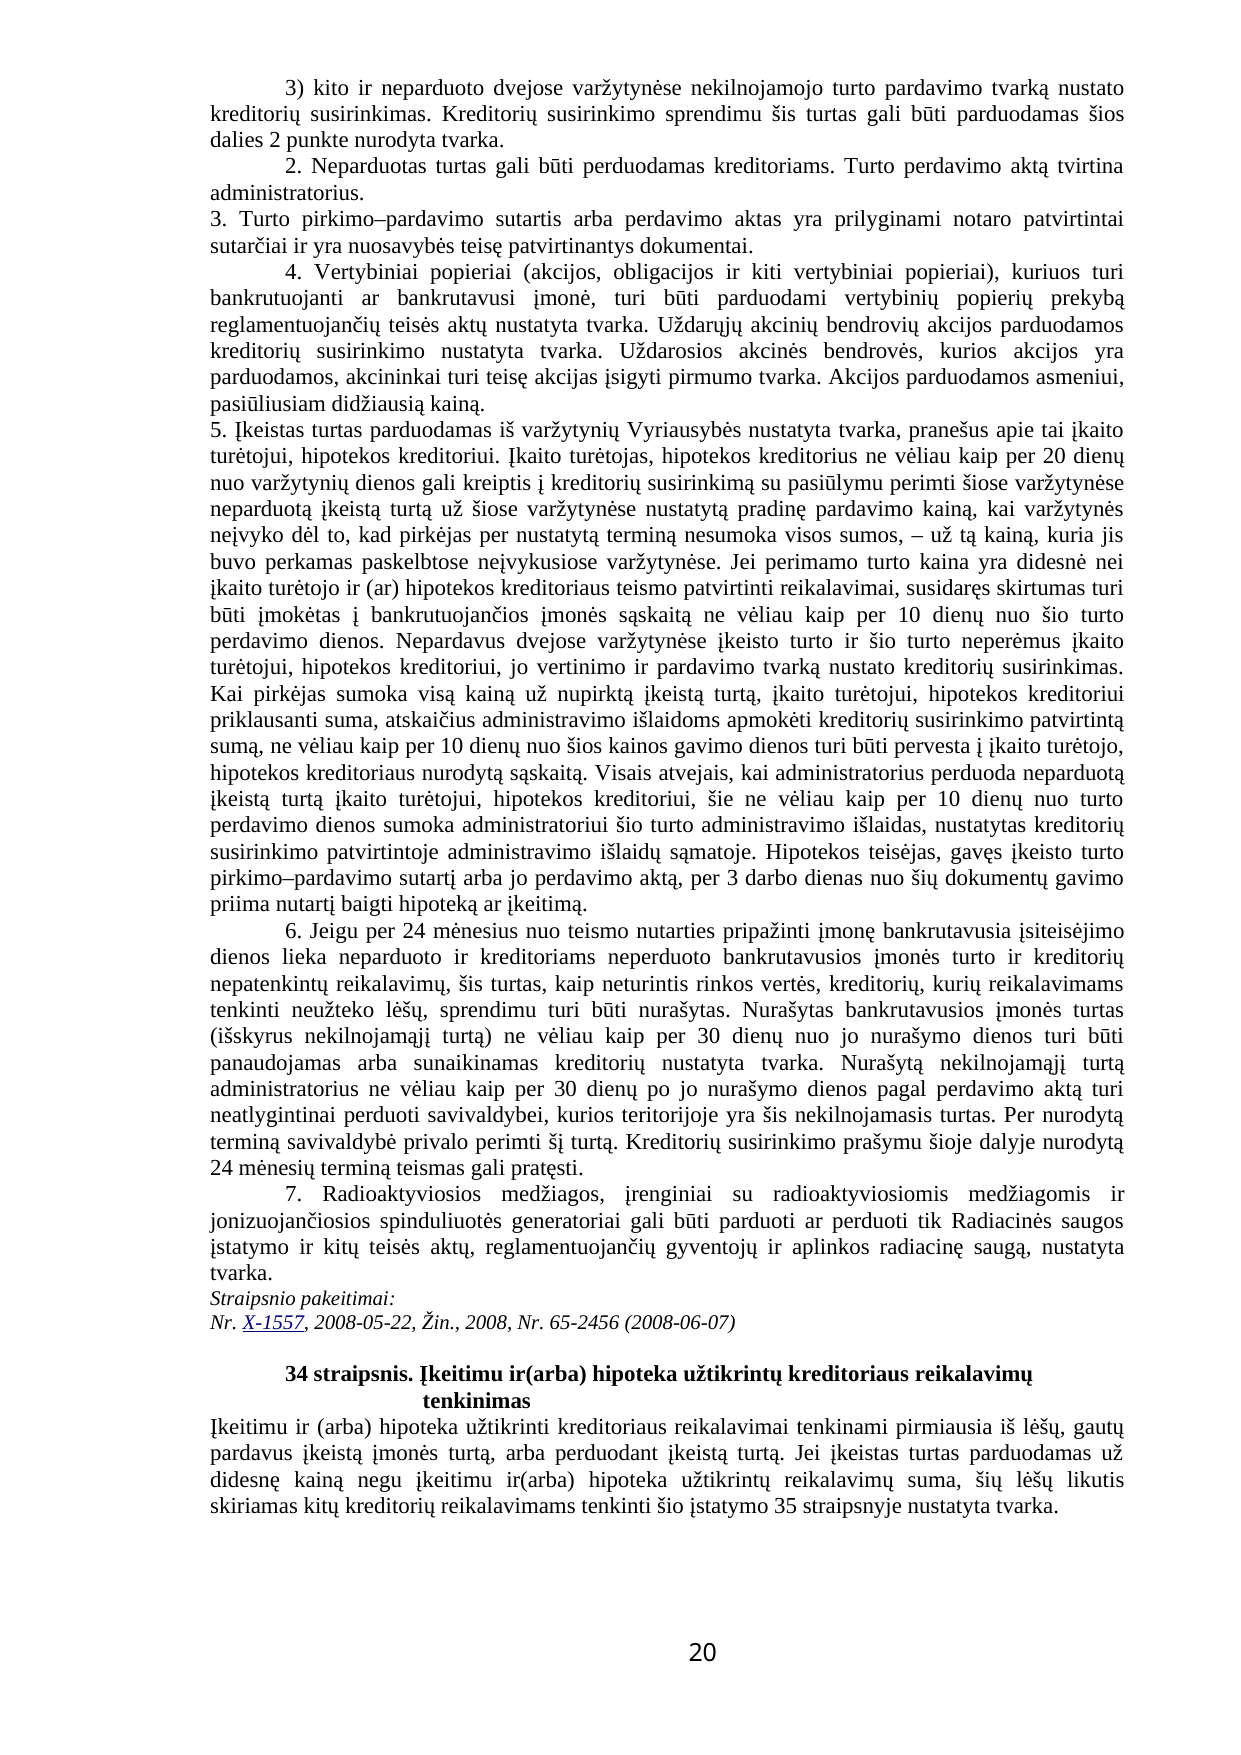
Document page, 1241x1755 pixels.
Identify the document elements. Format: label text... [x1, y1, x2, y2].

text 5. Įkeistas turtas parduodamas iš varžytynių Vyriausybės nustatyta tvarka, pranešus apie tai įkaito turėtojui, hipotekos kreditoriui. Įkaito turėtojas, hipotekos kreditorius ne vėliau kaip per 20 dienų nuo varžytynių dienos gali kreiptis į kreditorių susirinkimą su pasiūlymu perimti šiose varžytynėse neparduotą įkeistą turtą už šiose varžytynėse nustatytą pradinę pardavimo kainą, kai varžytynės neįvyko dėl to, kad pirkėjas per nustatytą terminą nesumoka visos sumos, – už tą kainą, kuria jis buvo perkamas paskelbtose neįvykusiose varžytynėse. Jei perimamo turto kaina yra didesnė nei įkaito turėtojo ir (ar) hipotekos kreditoriaus teismo patvirtinti reikalavimai, susidaręs skirtumas turi būti įmokėtas į bankrutuojančios įmonės sąskaitą ne vėliau kaip per 10 dienų nuo šio turto perdavimo dienos. Nepardavus dvejose varžytynėse įkeisto turto ir šio turto neperėmus įkaito turėtojui, hipotekos kreditoriui, jo vertinimo ir pardavimo tvarką nustato kreditorių susirinkimas. Kai pirkėjas sumoka visą kainą už nupirktą įkeistą turtą, įkaito turėtojui, hipotekos kreditoriui priklausanti suma, atskaičius administravimo išlaidoms apmokėti kreditorių susirinkimo patvirtintą sumą, ne vėliau kaip per 10 dienų nuo šios kainos gavimo dienos turi būti pervesta į įkaito turėtojo, hipotekos kreditoriaus nurodytą sąskaitą. Visais atvejais, kai administratorius perduoda neparduotą įkeistą turtą įkaito turėtojui, hipotekos kreditoriui, šie ne vėliau kaip per 10 dienų nuo turto perdavimo dienos sumoka administratoriui šio turto administravimo išlaidas, nustatytas kreditorių susirinkimo patvirtintoje administravimo išlaidų sąmatoje. Hipotekos teisėjas, gavęs įkeisto turto pirkimo–pardavimo sutartį arba jo perdavimo aktą, per 3 darbo dienas nuo šių dokumentų gavimo priima nutartį baigti hipoteką ar įkeitimą. [210, 416, 1126, 917]
text Įkeitimu ir (arba) hipoteka užtikrinti kreditoriaus reikalavimai tenkinami pirmiausia iš lėšų, gautų pardavus įkeistą įmonės turtą, arba perduodant įkeistą turtą. Jei įkeistas turtas parduodamas už didesnę kainą negu įkeitimu ir(arba) hipoteka užtikrintų reikalavimų suma, šių lėšų likutis skiriamas kitų kreditorių reikalavimams tenkinti šio įstatymo 35 straipsnyje nustatyta tvarka. [210, 1413, 1126, 1518]
text 7. Radioaktyviosios medžiagos, įrenginiai su radioaktyviosiomis medžiagomis ir jonizuojančiosios spinduliuotės generatoriai gali būti parduoti ar perduoti tik Radiacinės saugos įstatymo ir kitų teisės aktų, reglamentuojančių gyventojų ir aplinkos radiacinę saugą, nustatyta tvarka. [210, 1180, 1126, 1286]
text 4. Vertybiniai popieriai (akcijos, obligacijos ir kiti vertybiniai popieriai), kuriuos turi bankrutuojanti ar bankrutavusi įmonė, turi būti parduodami vertybinių popierių prekybą reglamentuojančių teisės aktų nustatyta tvarka. Uždarųjų akcinių bendrovių akcijos parduodamos kreditorių susirinkimo nustatyta tvarka. Uždarosios akcinės bendrovės, kurios akcijos yra parduodamos, akcininkai turi teisę akcijas įsigyti pirmumo tvarka. Akcijos parduodamos asmeniui, pasiūliusiam didžiausią kainą. [210, 258, 1126, 416]
text 3. Turto pirkimo–pardavimo sutartis arba perdavimo aktas yra prilyginami notaro patvirtintai sutarčiai ir yra nuosavybės teisę patvirtinantys dokumentai. [210, 205, 1126, 258]
subtitle 34 straipsnis. Įkeitimu ir(arba) hipoteka užtikrintų kreditoriaus reikalavimų [285, 1360, 1126, 1387]
text 3) kito ir neparduoto dvejose varžytynėse nekilnojamojo turto pardavimo tvarką nustato kreditorių susirinkimas. Kreditorių susirinkimo sprendimu šis turtas gali būti parduodamas šios dalies 2 punkte nurodyta tvarka. [210, 73, 1126, 153]
text Straipsnio pakeitimai: [210, 1286, 1126, 1310]
text Nr. X-1557, 2008-05-22, Žin., 2008, Nr. 65-2456 (2008-06-07) [210, 1310, 1126, 1334]
text 2. Neparduotas turtas gali būti perduodamas kreditoriams. Turto perdavimo aktą tvirtina administratorius. [210, 153, 1126, 205]
subtitle tenkinimas [417, 1387, 1126, 1413]
text 6. Jeigu per 24 mėnesius nuo teismo nutarties pripažinti įmonę bankrutavusia įsiteisėjimo dienos lieka neparduoto ir kreditoriams neperduoto bankrutavusios įmonės turto ir kreditorių nepatenkintų reikalavimų, šis turtas, kaip neturintis rinkos vertės, kreditorių, kurių reikalavimams tenkinti neužteko lėšų, sprendimu turi būti nurašytas. Nurašytas bankrutavusios įmonės turtas (išskyrus nekilnojamąjį turtą) ne vėliau kaip per 30 dienų nuo jo nurašymo dienos turi būti panaudojamas arba sunaikinamas kreditorių nustatyta tvarka. Nurašytą nekilnojamąjį turtą administratorius ne vėliau kaip per 30 dienų po jo nurašymo dienos pagal perdavimo aktą turi neatlygintinai perduoti savivaldybei, kurios teritorijoje yra šis nekilnojamasis turtas. Per nurodytą terminą savivaldybė privalo perimti šį turtą. Kreditorių susirinkimo prašymu šioje dalyje nurodytą 24 mėnesių terminą teismas gali pratęsti. [210, 917, 1126, 1180]
